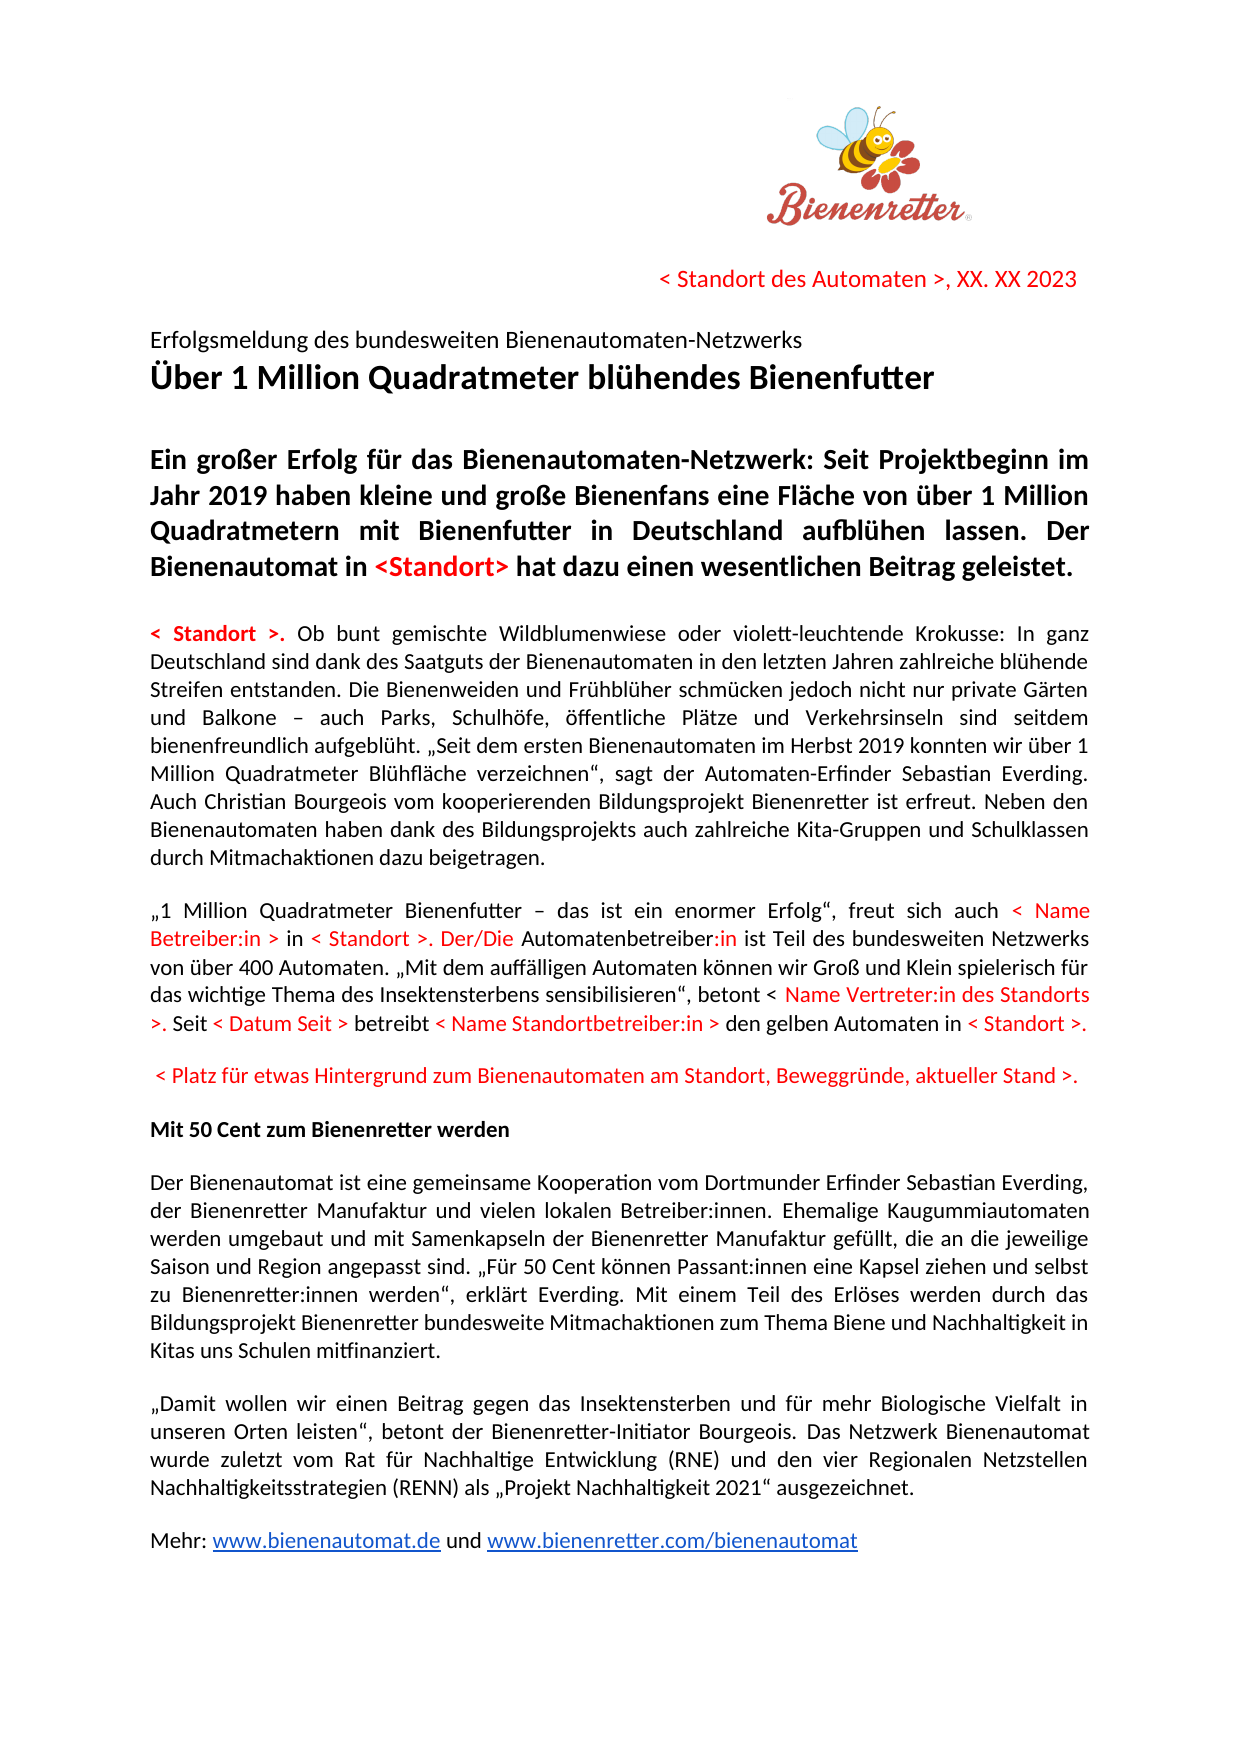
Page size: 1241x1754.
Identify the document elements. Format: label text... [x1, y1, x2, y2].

text < Platz für etwas Hintergrund zum Bienenautomaten am Standort, Beweggründe, aktueller Stand >. [150, 1062, 1090, 1090]
text < Standort >. Ob bunt gemischte Wildblumenwiese oder violett-leuchtende Krokusse: In ganz Deutschland sind dank des Saatguts der Bienenautomaten in den letzten Jahren zahlreiche blühende Streifen entstanden. Die Bienenweiden und Frühblüher schmücken jedoch nicht nur private Gärten und Balkone – auch Parks, Schulhöfe, öffentliche Plätze und Verkehrsinseln sind seitdem bienenfreundlich aufgeblüht. „Seit dem ersten Bienenautomaten im Herbst 2019 konnten wir über 1 Million Quadratmeter Blühfläche verzeichnen“, sagt der Automaten-Erfinder Sebastian Everding. Auch Christian Bourgeois vom kooperierenden Bildungsprojekt Bienenretter ist erfreut. Neben den Bienenautomaten haben dank des Bildungsprojekts auch zahlreiche Kita-Gruppen und Schulklassen durch Mitmachaktionen dazu beigetragen. [150, 619, 1090, 872]
text Der Bienenautomat ist eine gemeinsame Kooperation vom Dortmunder Erfinder Sebastian Everding, der Bienenretter Manufaktur und vielen lokalen Betreiber:innen. Ehemalige Kaugummiautomaten werden umgebaut und mit Samenkapseln der Bienenretter Manufaktur gefüllt, die an die jeweilige Saison und Region angepasst sind. „Für 50 Cent können Passant:innen eine Kapsel ziehen und selbst zu Bienenretter:innen werden“, erklärt Everding. Mit einem Teil des Erlöses werden durch das Bildungsprojekt Bienenretter bundesweite Mitmachaktionen zum Thema Biene und Nachhaltigkeit in Kitas uns Schulen mitfinanziert. [150, 1168, 1090, 1364]
text Erfolgsmeldung des bundesweiten Bienenautomaten-Netzwerks [150, 324, 1090, 355]
text „1 Million Quadratmeter Bienenfutter – das ist ein enormer Erfolg“, freut sich auch < Name Betreiber:in > in < Standort >. Der/Die Automatenbetreiber:in ist Teil des bundesweiten Netzwerks von über 400 Automaten. „Mit dem auffälligen Automaten können wir Groß und Klein spielerisch für das wichtige Thema des Insektensterbens sensibilisieren“, betont < Name Vertreter:in des Standorts >. Seit < Datum Seit > betreibt < Name Standortbetreiber:in > den gelben Automaten in < Standort >. [150, 897, 1090, 1037]
text < Standort des Automaten >, XX. XX 2023 [150, 263, 1090, 294]
text „Damit wollen wir einen Beitrag gegen das Insektensterben und für mehr Biologische Vielfalt in unseren Orten leisten“, betont der Bienenretter-Initiator Bourgeois. Das Netzwerk Bienenautomat wurde zuletzt vom Rat für Nachhaltige Entwicklung (RNE) und den vier Regionalen Netzstellen Nachhaltigkeitsstrategien (RENN) als „Projekt Nachhaltigkeit 2021“ ausgezeichnet. [150, 1389, 1090, 1501]
text Ein großer Erfolg für das Bienenautomaten-Netzwerk: Seit Projektbeginn im Jahr 2019 haben kleine und große Bienenfans eine Fläche von über 1 Million Quadratmetern mit Bienenfutter in Deutschland aufblühen lassen. Der Bienenautomat in <Standort> hat dazu einen wesentlichen Beitrag geleistet. [150, 441, 1090, 584]
text Über 1 Million Quadratmeter blühendes Bienenfutter [150, 355, 1090, 398]
text Mit 50 Cent zum Bienenretter werden [150, 1115, 1090, 1143]
text Mehr: www.bienenautomat.de und www.bienenretter.com/bienenautomat [150, 1526, 1090, 1554]
picture [750, 75, 1001, 264]
